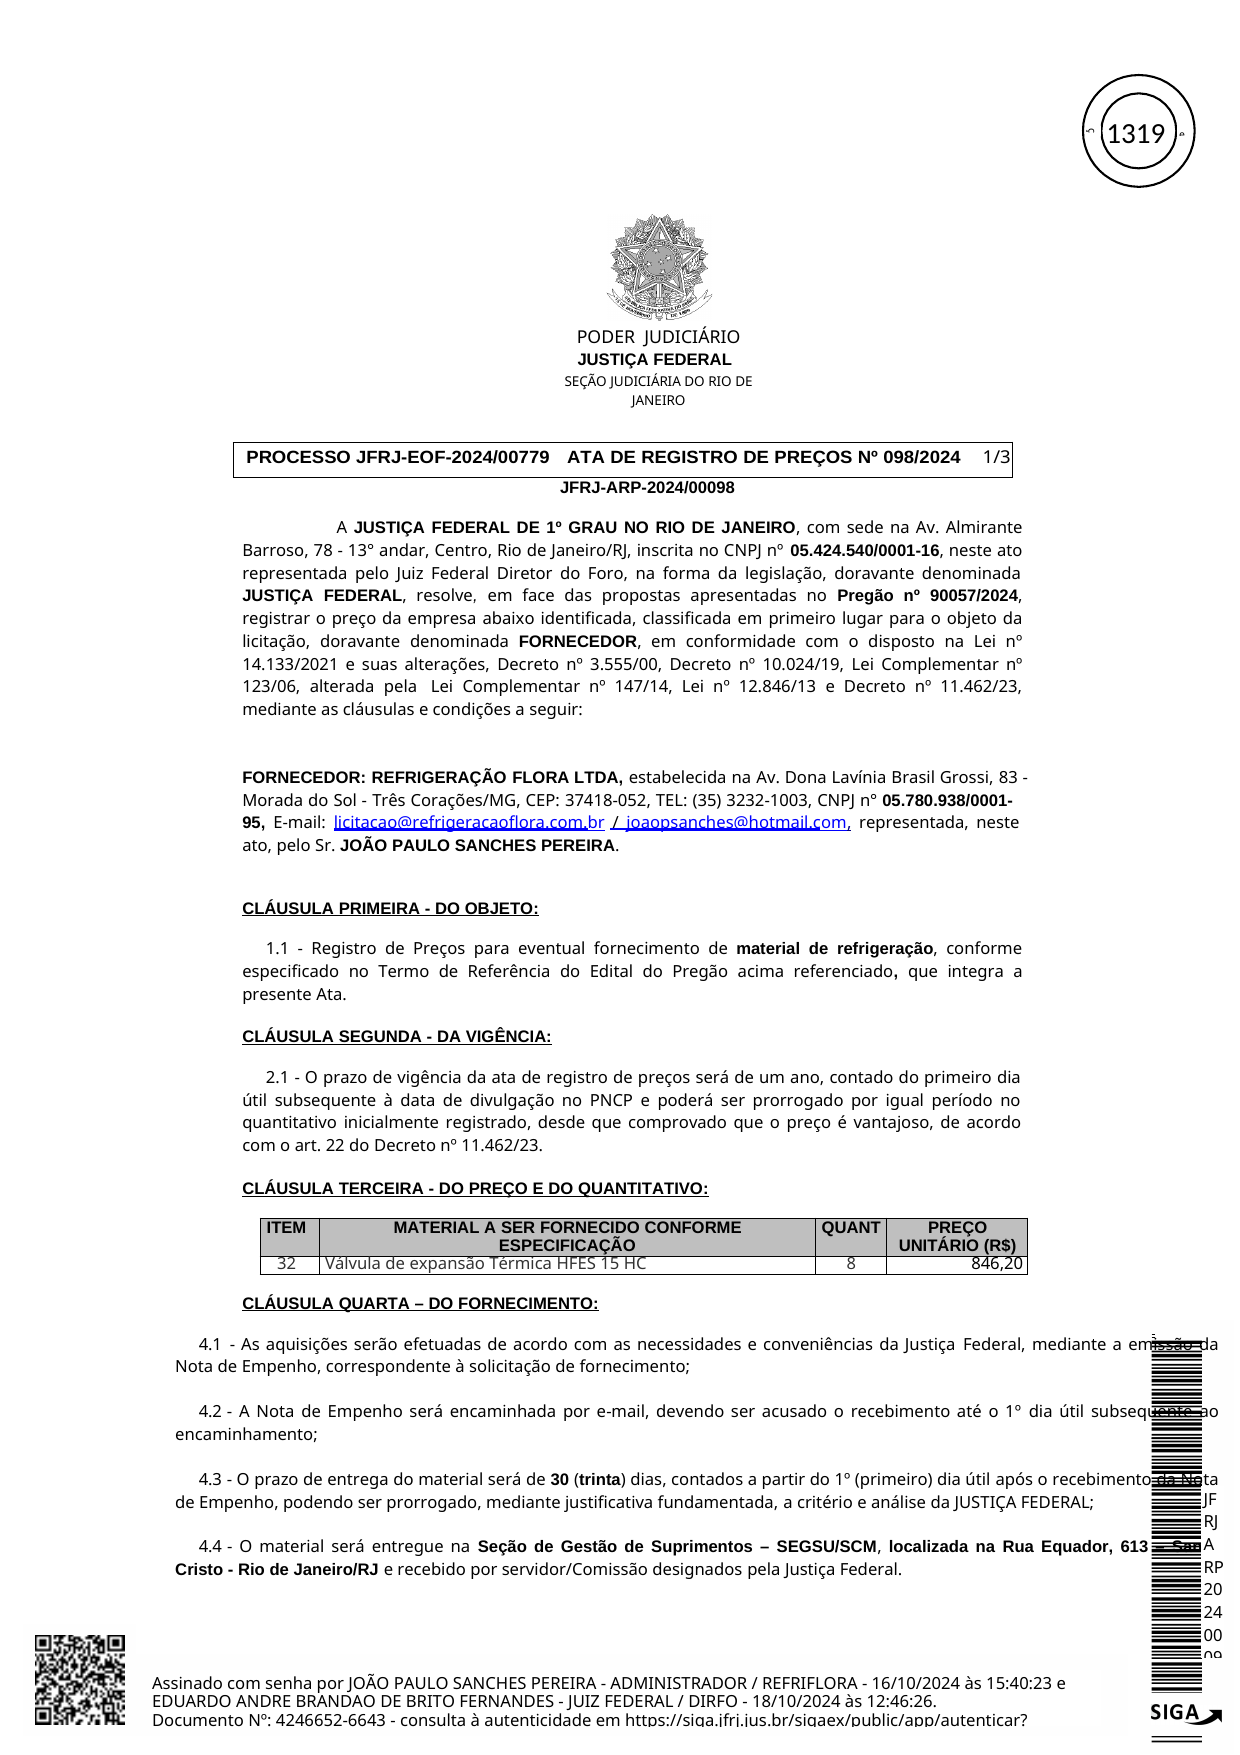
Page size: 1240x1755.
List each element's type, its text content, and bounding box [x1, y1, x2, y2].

table_header QUANT [816, 1219, 886, 1256]
subtitle JUSTIÇA FEDERAL [536, 350, 773, 369]
text 2.1 - O prazo de vigência da ata de registro de preços será de um ano, contado do primeiro dia útil subsequente à data de divulgação no PNCP e poderá ser prorrogado por igual período no quantitativo inicialmente registrado, desde que comprovado que o preço é vantajoso, de acordo com o art. 22 do Decreto nº 11.462/23. [242, 1066, 1022, 1156]
list - O prazo de entrega do material será de 30 (trinta) dias, contados a partir do 1º (primeiro) dia útil após o recebimento da Nota de Empenho, podendo ser prorrogado, mediante justificativa fundamentada, a critério e análise da JUSTIÇA FEDERAL; [175, 1468, 1140, 1513]
table_header MATERIAL A SER FORNECIDO CONFORME ESPECIFICAÇÃO [320, 1219, 815, 1256]
text ç [1085, 128, 1099, 136]
subtitle CLÁUSULA PRIMEIRA - DO OBJETO: [242, 899, 1219, 918]
text PROCESSO JFRJ-EOF-2024/00779 ATA DE REGISTRO DE PREÇOS Nº 098/2024 1/3 [246, 444, 1012, 469]
subtitle JFRJ-ARP-2024/00098 [521, 478, 773, 497]
subtitle PODER JUDICIÁRIO [543, 325, 773, 349]
text FORNECEDOR: REFRIGERAÇÃO FLORA LTDA, estabelecida na Av. Dona Lavínia Brasil Grossi, 83 - Morada do Sol - Três Corações/MG, CEP: 37418-052, TEL: (35) 3232-1003, CNPJ n° 05.780.938/0001- [242, 766, 1046, 811]
table_cell 8 [816, 1257, 886, 1274]
table_header PREÇO UNITÁRIO (R$) [887, 1219, 1027, 1256]
text 95, E-mail: licitacao@refrigeracaoflora.com.br / joaopsanches@hotmail.com, representada, neste ato, pelo Sr. JOÃO PAULO SANCHES PEREIRA. [242, 811, 1046, 857]
subtitle CLÁUSULA SEGUNDA - DA VIGÊNCIA: [242, 1027, 1219, 1046]
table_cell Válvula de expansão Térmica HFES 15 HC [320, 1257, 815, 1274]
table_cell 32 [261, 1257, 319, 1274]
list - A Nota de Empenho será encaminhada por e-mail, devendo ser acusado o recebimento até o 1º dia útil subsequente ao encaminhamento; [175, 1400, 1140, 1445]
subtitle PODER JUDICIÁRIO [0, 320, 32, 338]
list - As aquisições serão efetuadas de acordo com as necessidades e conveniências da Justiça Federal, mediante a emissão da Nota de Empenho, correspondente à solicitação de fornecimento; [175, 1332, 1140, 1378]
text e [1179, 127, 1193, 135]
list JFRJARP202400098A [1203, 1487, 1224, 1658]
table_cell 846,20 [887, 1257, 1027, 1274]
text 1.1 - Registro de Preços para eventual fornecimento de material de refrigeração, conforme especificado no Termo de Referência do Edital do Pregão acima referenciado, que integra a presente Ata. [242, 937, 1022, 1005]
text CLÁUSULA QUARTA – DO FORNECIMENTO: [242, 1293, 1219, 1313]
subtitle CLÁUSULA TERCEIRA - DO PREÇO E DO QUANTITATIVO: [242, 1179, 1219, 1198]
text SEÇÃO JUDICIÁRIA DO RIO DE JANEIRO [543, 372, 773, 409]
list - O material será entregue na Seção de Gestão de Suprimentos – SEGSU/SCM, localizada na Rua Equador, 613 – Santo Cristo - Rio de Janeiro/RJ e recebido por servidor/Comissão designados pela Justiça Federal. [175, 1535, 1140, 1580]
table_header ITEM [261, 1219, 319, 1256]
text A JUSTIÇA FEDERAL DE 1º GRAU NO RIO DE JANEIRO, com sede na Av. Almirante Barroso, 78 - 13° andar, Centro, Rio de Janeiro/RJ, inscrita no CNPJ nº 05.424.540/0001-16, neste ato representada pelo Juiz Federal Diretor do Foro, na forma da legislação, doravante denominada JUSTIÇA FEDERAL, resolve, em face das propostas apresentadas no Pregão nº 90057/2024, registrar o preço da empresa abaixo identificada, classificada em primeiro lugar para o objeto da licitação, doravante denominada FORNECEDOR, em conformidade com o disposto na Lei nº 14.133/2021 e suas alterações, Decreto nº 3.555/00, Decreto nº 10.024/19, Lei Complementar nº 123/06, alterada pela Lei Complementar nº 147/14, Lei nº 12.846/13 e Decreto nº 11.462/23, mediante as cláusulas e condições a seguir: [242, 516, 1022, 720]
